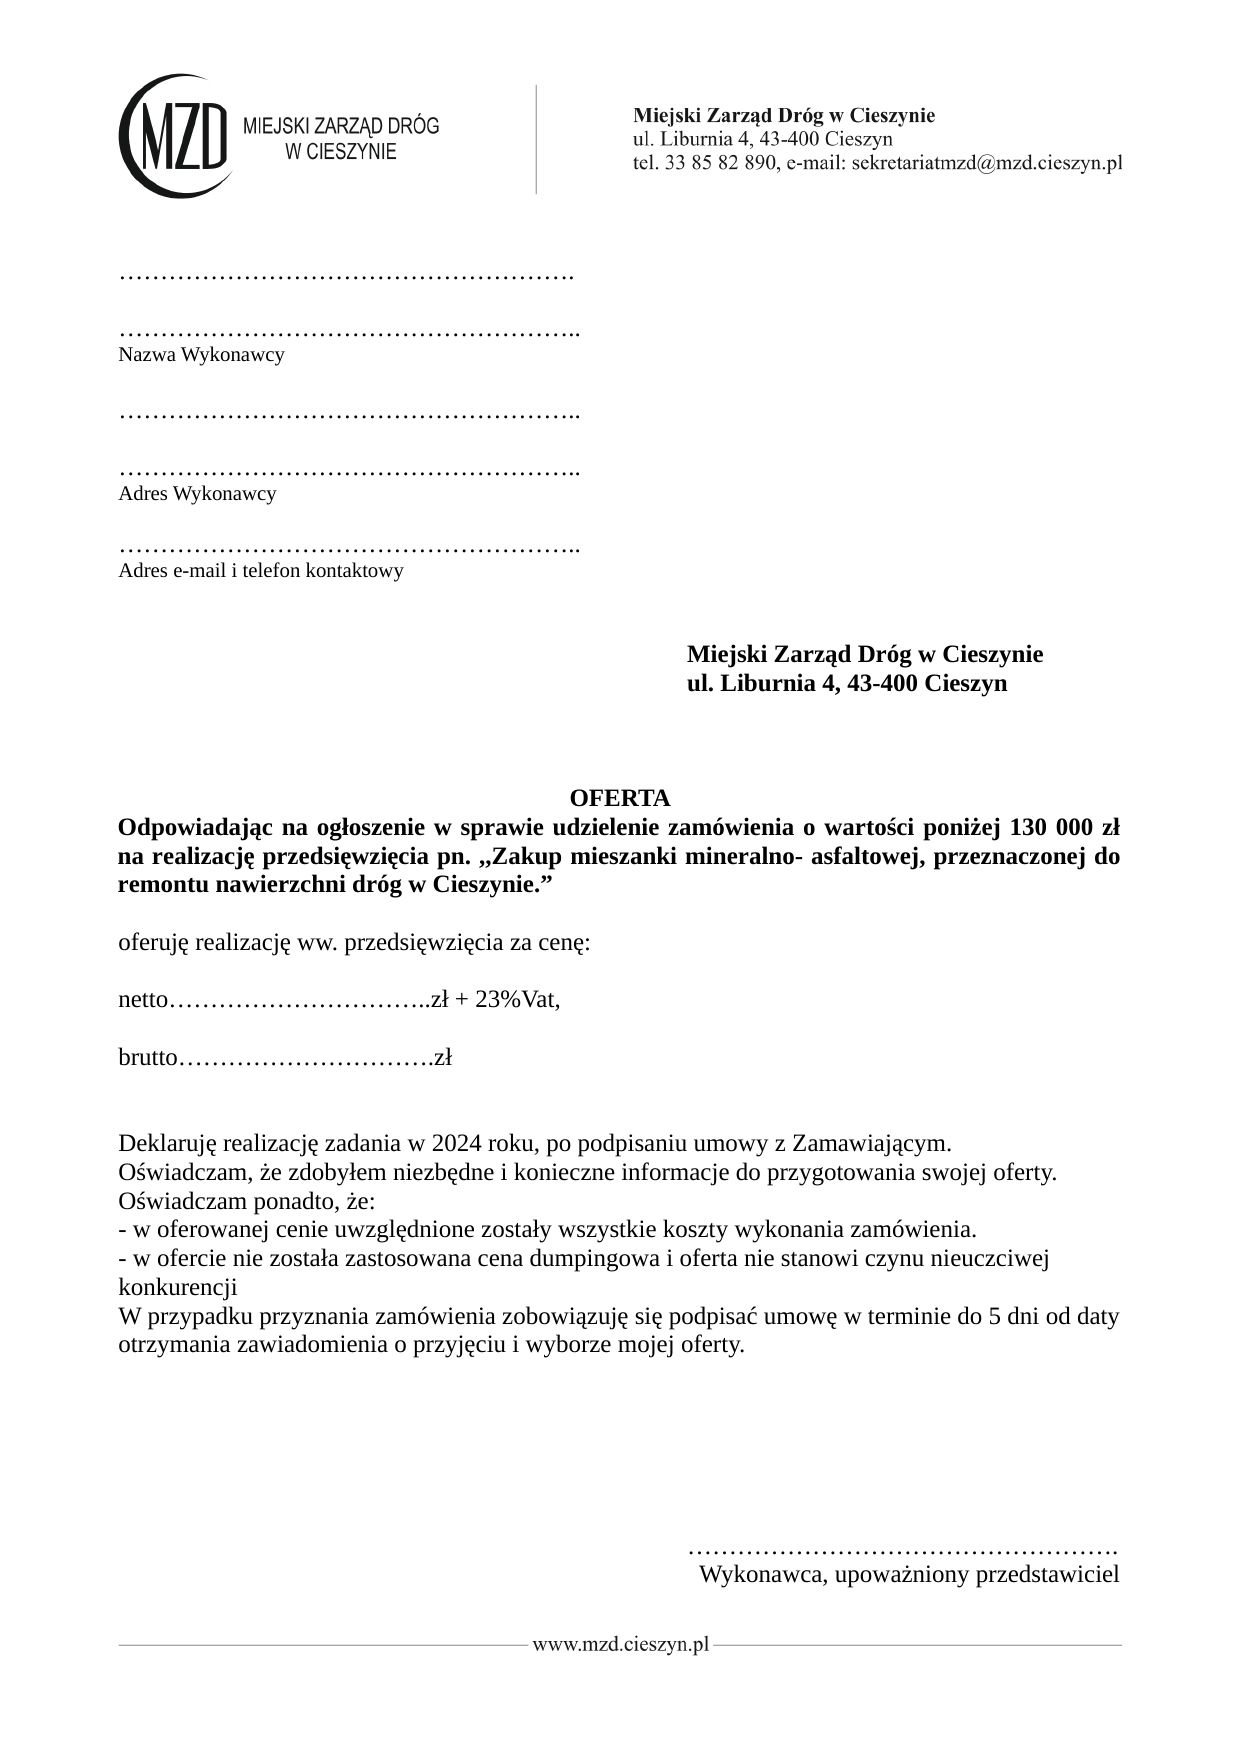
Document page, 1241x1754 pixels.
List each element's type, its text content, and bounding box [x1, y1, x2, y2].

text Odpowiadając na ogłoszenie w sprawie udzielenie zamówienia o wartości poniżej 130 000 zł na realizację przedsięwzięcia pn. ,,Zakup mieszanki mineralno- asfaltowej, przeznaczonej do remontu nawierzchni dróg w Cieszynie.” [117, 812, 1122, 898]
text Deklaruję realizację zadania w 2024 roku, po podpisaniu umowy z Zamawiającym. [118, 1128, 1122, 1157]
text ……………………………………………….. [118, 452, 1122, 481]
text ……………………………………………….. [118, 529, 1122, 558]
text Oświadczam, że zdobyłem niezbędne i konieczne informacje do przygotowania swojej oferty. [118, 1157, 1122, 1186]
text ………………………………………………. [118, 256, 1122, 284]
text oferuję realizację ww. przedsięwzięcia za cenę: [118, 927, 1122, 956]
text Adres e-mail i telefon kontaktowy [118, 558, 1122, 582]
text netto…………………………..zł + 23%Vat, [118, 984, 1122, 1013]
text Adres Wykonawcy [118, 481, 1122, 505]
text ul. Liburnia 4, 43-400 Cieszyn [118, 668, 1122, 697]
text Wykonawca, upoważniony przedstawiciel [118, 1559, 1122, 1588]
text ……………………………………………….. [118, 313, 1122, 342]
text Miejski Zarząd Dróg w Cieszynie [118, 639, 1122, 668]
text - w ofercie nie została zastosowana cena dumpingowa i oferta nie stanowi czynu nieuczciwej konkurencji [118, 1243, 1122, 1301]
text Nazwa Wykonawcy [118, 342, 1122, 366]
text ……………………………………………. [118, 1531, 1122, 1559]
text Oświadczam ponadto, że: [118, 1186, 1122, 1214]
text OFERTA [118, 783, 1122, 812]
text ……………………………………………….. [118, 395, 1122, 423]
text brutto………………………….zł [118, 1042, 1122, 1071]
text - w oferowanej cenie uwzględnione zostały wszystkie koszty wykonania zamówienia. [118, 1214, 1122, 1243]
text W przypadku przyznania zamówienia zobowiązuję się podpisać umowę w terminie do 5 dni od daty otrzymania zawiadomienia o przyjęciu i wyborze mojej oferty. [118, 1301, 1122, 1358]
